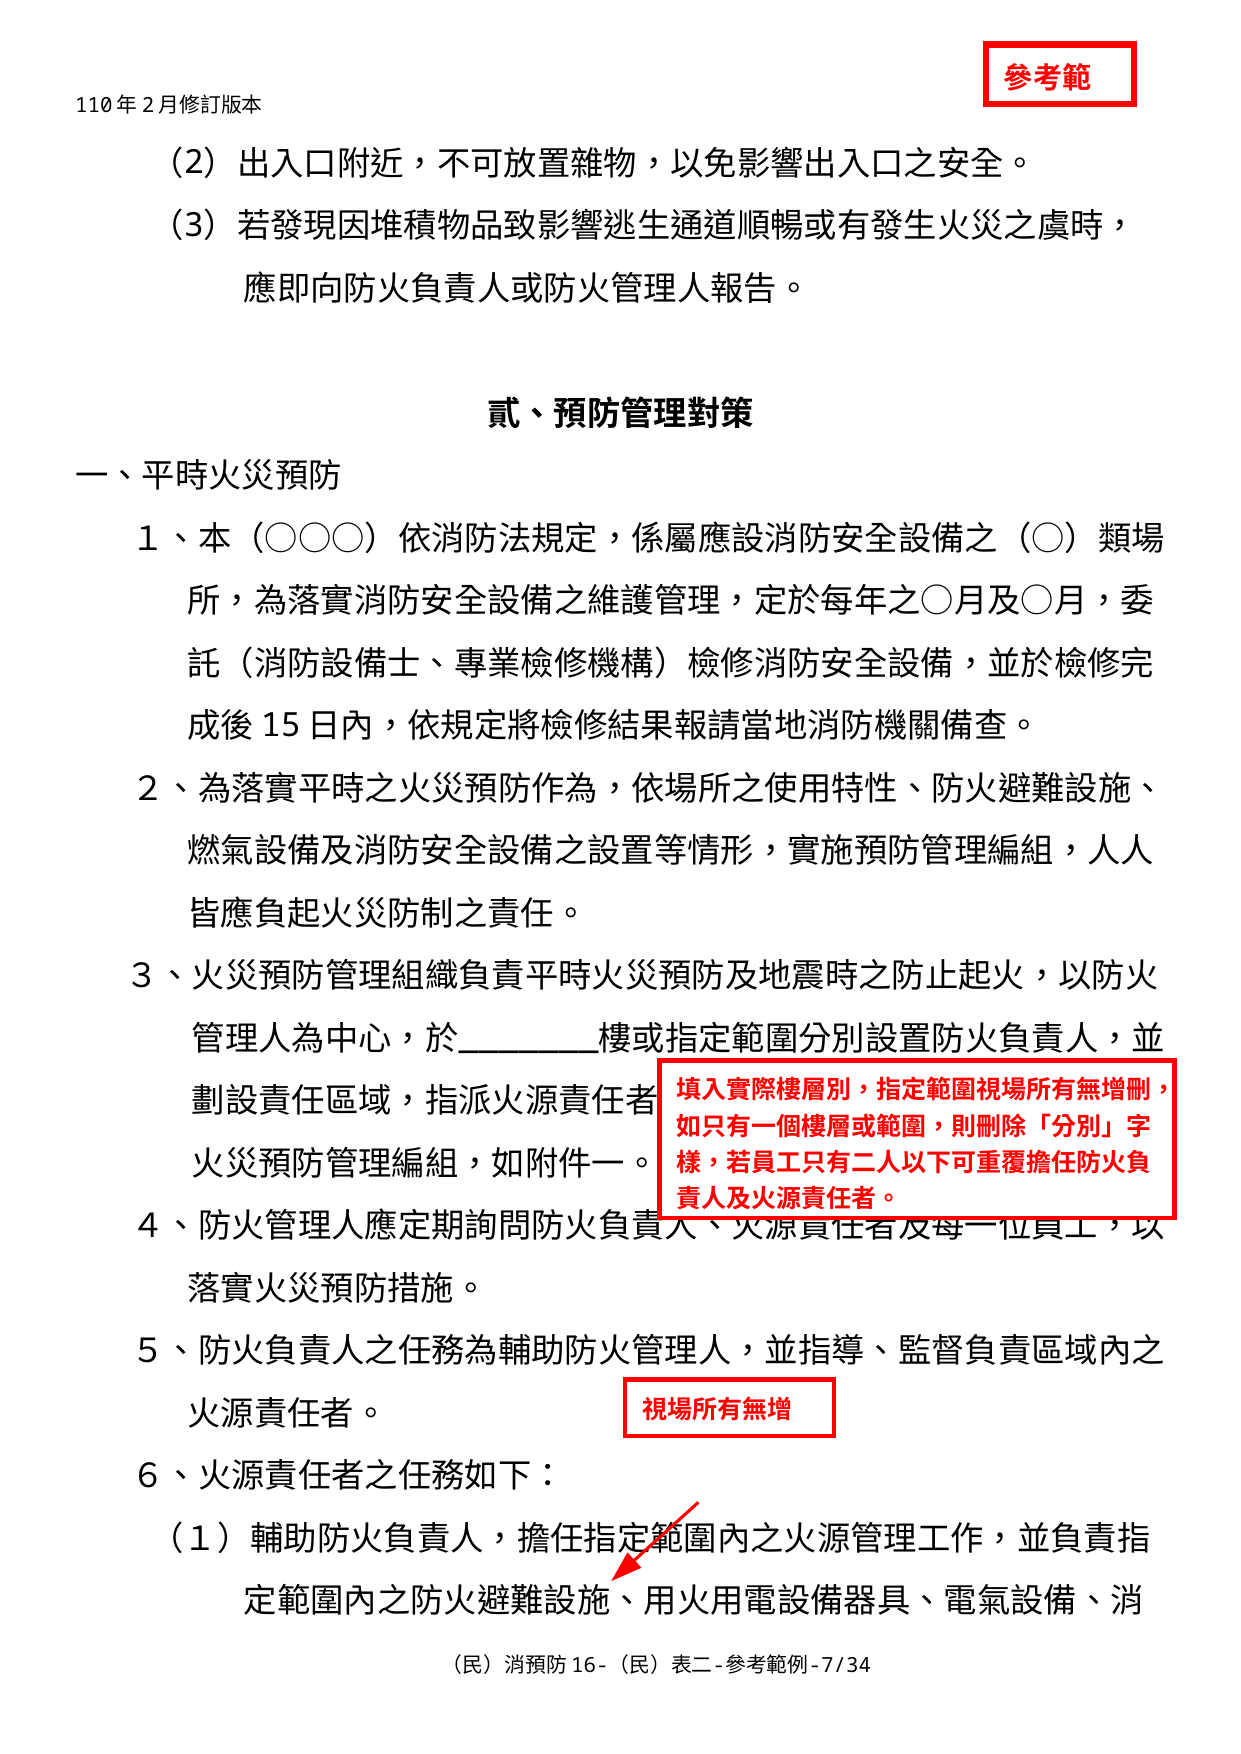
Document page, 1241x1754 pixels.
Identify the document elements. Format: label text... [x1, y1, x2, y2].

text ６、火源責任者之任務如下： [131, 1431, 1165, 1494]
text （3）若發現因堆積物品致影響逃生通道順暢或有發生火災之虞時，應即向防火負責人或防火管理人報告。 [150, 181, 1165, 306]
text （2）出入口附近，不可放置雜物，以免影響出入口之安全。 [150, 119, 1165, 181]
text １、本（○○○）依消防法規定，係屬應設消防安全設備之（○）類場所，為落實消防安全設備之維護管理，定於每年之○月及○月，委託（消防設備士、專業檢修機構）檢修消防安全設備，並於檢修完成後15日內，依規定將檢修結果報請當地消防機關備查。 [131, 494, 1165, 744]
text ２、為落實平時之火災預防作為，依場所之使用特性、防火避難設施、燃氣設備及消防安全設備之設置等情形，實施預防管理編組，人人皆應負起火災防制之責任。 [131, 744, 1165, 931]
text ４、防火管理人應定期詢問防火負責人、火源責任者及每一位員工，以落實火災預防措施。 [131, 1181, 1165, 1306]
text ３、火災預防管理組織負責平時火災預防及地震時之防止起火，以防火管理人為中心，於_______樓或指定範圍分別設置防火負責人，並劃設責任區域，指派火源責任者進行火災防制措施。有關本場所之火災預防管理編組，如附件一。 [662, 1063, 1172, 1216]
text ３、火災預防管理組織負責平時火災預防及地震時之防止起火，以防火管理人為中心，於_______樓或指定範圍分別設置防火負責人，並劃設責任區域，指派火源責任者進行火災防制措施。有關本場所之火災預防管理編組，如附件一。 [125, 931, 1165, 1181]
text 貳、預防管理對策 [75, 369, 1165, 431]
text 一、平時火災預防 [75, 431, 1165, 494]
text 填入實際樓層別，指定範圍視場所有無增刪，如只有一個樓層或範圍，則刪除「分別」字樣，若員工只有二人以下可重覆擔任防火負責人及火源責任者。 [676, 1070, 1157, 1208]
text 視場所有無增刪 [642, 1389, 816, 1426]
text ５、防火負責人之任務為輔助防火管理人，並指導、監督負責區域內之火源責任者。 [131, 1306, 1165, 1438]
text （１）輔助防火負責人，擔任指定範圍內之火源管理工作，並負責指定範圍內之防火避難設施、用火用電設備器具、電氣設備、消 [150, 1494, 1165, 1619]
